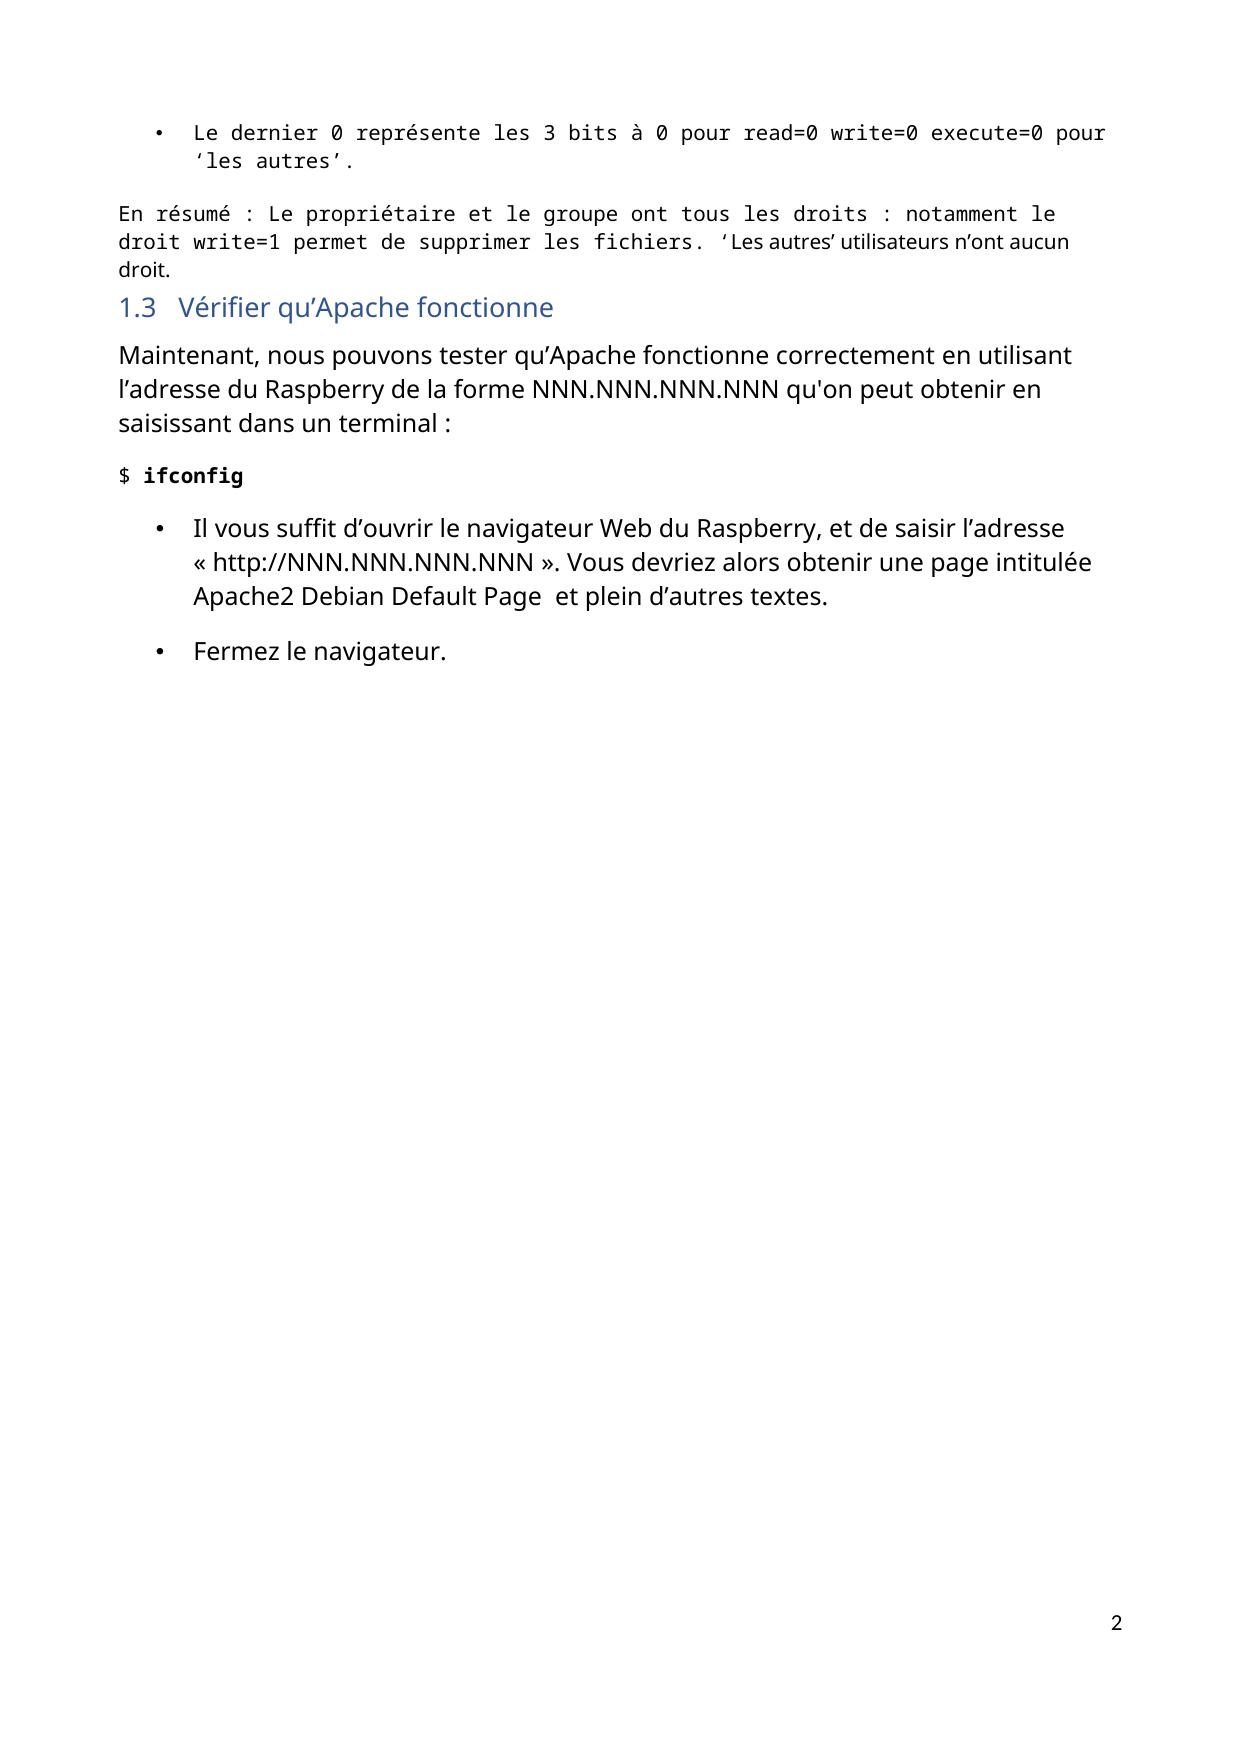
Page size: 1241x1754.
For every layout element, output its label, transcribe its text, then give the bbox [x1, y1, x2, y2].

text Maintenant, nous pouvons tester qu’Apache fonctionne correctement en utilisant l’adresse du Raspberry de la forme NNN.NNN.NNN.NNN qu'on peut obtenir en saisissant dans un terminal : [118, 338, 1122, 440]
list Fermez le navigateur. [156, 633, 1122, 667]
subtitle Vérifier qu’Apache fonctionne [118, 288, 1122, 325]
text $ ifconfig [118, 461, 1122, 489]
list Le dernier 0 représente les 3 bits à 0 pour read=0 write=0 execute=0 pour ‘les autres’. [156, 118, 1122, 175]
text En résumé : Le propriétaire et le groupe ont tous les droits : notamment le droit write=1 permet de supprimer les fichiers. ‘Les autres’ utilisateurs n’ont aucun droit. [118, 199, 1122, 284]
list Il vous suffit d’ouvrir le navigateur Web du Raspberry, et de saisir l’adresse « http://NNN.NNN.NNN.NNN ». Vous devriez alors obtenir une page intitulée Apache2 Debian Default Page et plein d’autres textes. [156, 510, 1122, 612]
